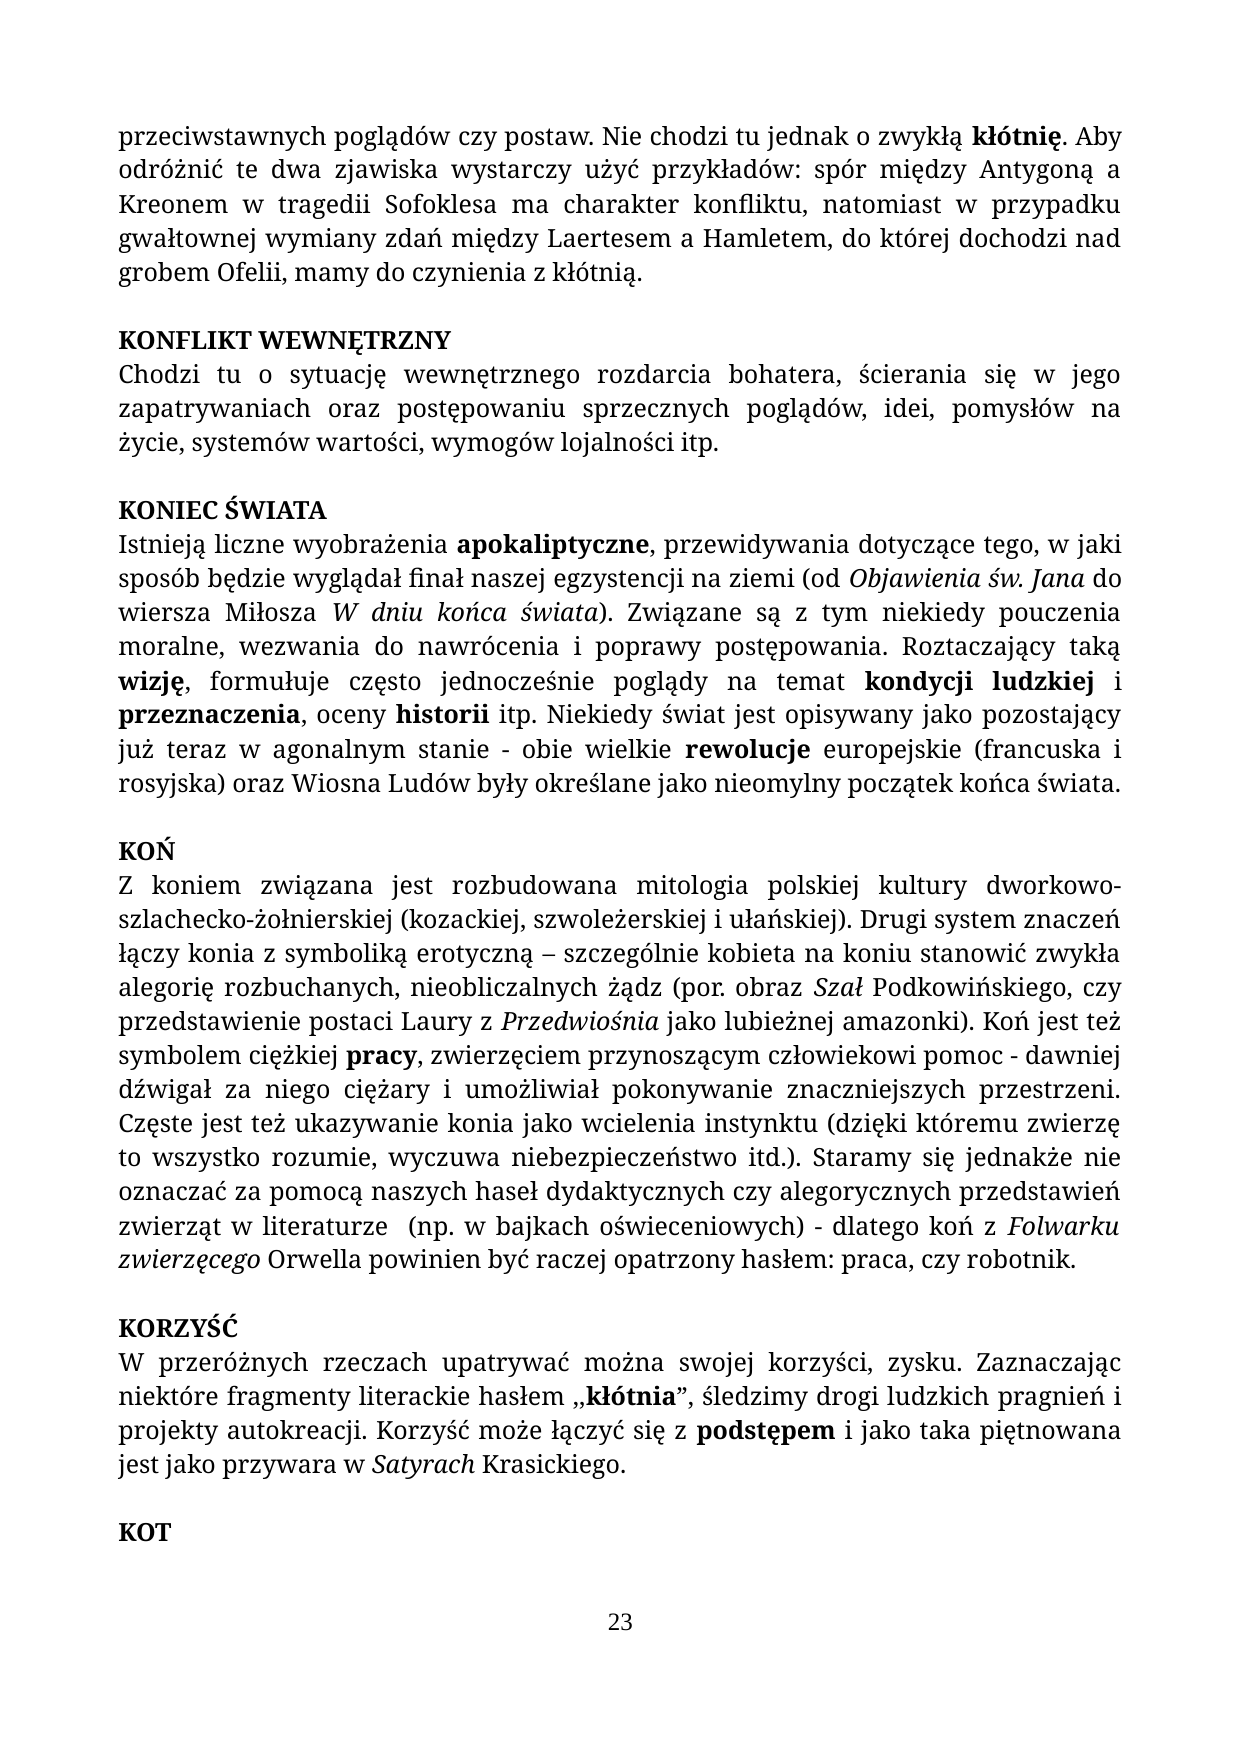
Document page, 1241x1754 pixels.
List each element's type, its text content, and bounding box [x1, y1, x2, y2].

text KONIEC ŚWIATA [118, 493, 1122, 527]
text W przeróżnych rzeczach upatrywać można swojej korzyści, zysku. Zaznaczając niektóre fragmenty literackie hasłem ,,kłótnia”, śledzimy drogi ludzkich pragnień i projekty autokreacji. Korzyść może łączyć się z podstępem i jako taka piętnowana jest jako przywara w Satyrach Krasickiego. [118, 1344, 1122, 1481]
text KOŃ [118, 833, 1122, 867]
text Istnieją liczne wyobrażenia apokaliptyczne, przewidywania dotyczące tego, w jaki sposób będzie wyglądał finał naszej egzystencji na ziemi (od Objawienia św. Jana do wiersza Miłosza W dniu końca świata). Związane są z tym niekiedy pouczenia moralne, wezwania do nawrócenia i poprawy postępowania. Roztaczający taką wizję, formułuje często jednocześnie poglądy na temat kondycji ludzkiej i przeznaczenia, oceny historii itp. Niekiedy świat jest opisywany jako pozostający już teraz w agonalnym stanie - obie wielkie rewolucje europejskie (francuska i rosyjska) oraz Wiosna Ludów były określane jako nieomylny początek końca świata. [118, 527, 1122, 799]
text Chodzi tu o sytuację wewnętrznego rozdarcia bohatera, ścierania się w jego zapatrywaniach oraz postępowaniu sprzecznych poglądów, idei, pomysłów na życie, systemów wartości, wymogów lojalności itp. [118, 357, 1122, 459]
text KOT [118, 1515, 1122, 1549]
text KONFLIKT WEWNĘTRZNY [118, 322, 1122, 357]
text przeciwstawnych poglądów czy postaw. Nie chodzi tu jednak o zwykłą kłótnię. Aby odróżnić te dwa zjawiska wystarczy użyć przykładów: spór między Antygoną a Kreonem w tragedii Sofoklesa ma charakter konfliktu, natomiast w przypadku gwałtownej wymiany zdań między Laertesem a Hamletem, do której dochodzi nad grobem Ofelii, mamy do czynienia z kłótnią. [118, 118, 1122, 288]
text Z koniem związana jest rozbudowana mitologia polskiej kultury dworkowo-szlachecko-żołnierskiej (kozackiej, szwoleżerskiej i ułańskiej). Drugi system znaczeń łączy konia z symboliką erotyczną – szczególnie kobieta na koniu stanowić zwykła alegorię rozbuchanych, nieobliczalnych żądz (por. obraz Szał Podkowińskiego, czy przedstawienie postaci Laury z Przedwiośnia jako lubieżnej amazonki). Koń jest też symbolem ciężkiej pracy, zwierzęciem przynoszącym człowiekowi pomoc - dawniej dźwigał za niego ciężary i umożliwiał pokonywanie znaczniejszych przestrzeni. Częste jest też ukazywanie konia jako wcielenia instynktu (dzięki któremu zwierzę to wszystko rozumie, wyczuwa niebezpieczeństwo itd.). Staramy się jednakże nie oznaczać za pomocą naszych haseł dydaktycznych czy alegorycznych przedstawień zwierząt w literaturze (np. w bajkach oświeceniowych) - dlatego koń z Folwarku zwierzęcego Orwella powinien być raczej opatrzony hasłem: praca, czy robotnik. [118, 867, 1122, 1276]
text KORZYŚĆ [118, 1310, 1122, 1344]
